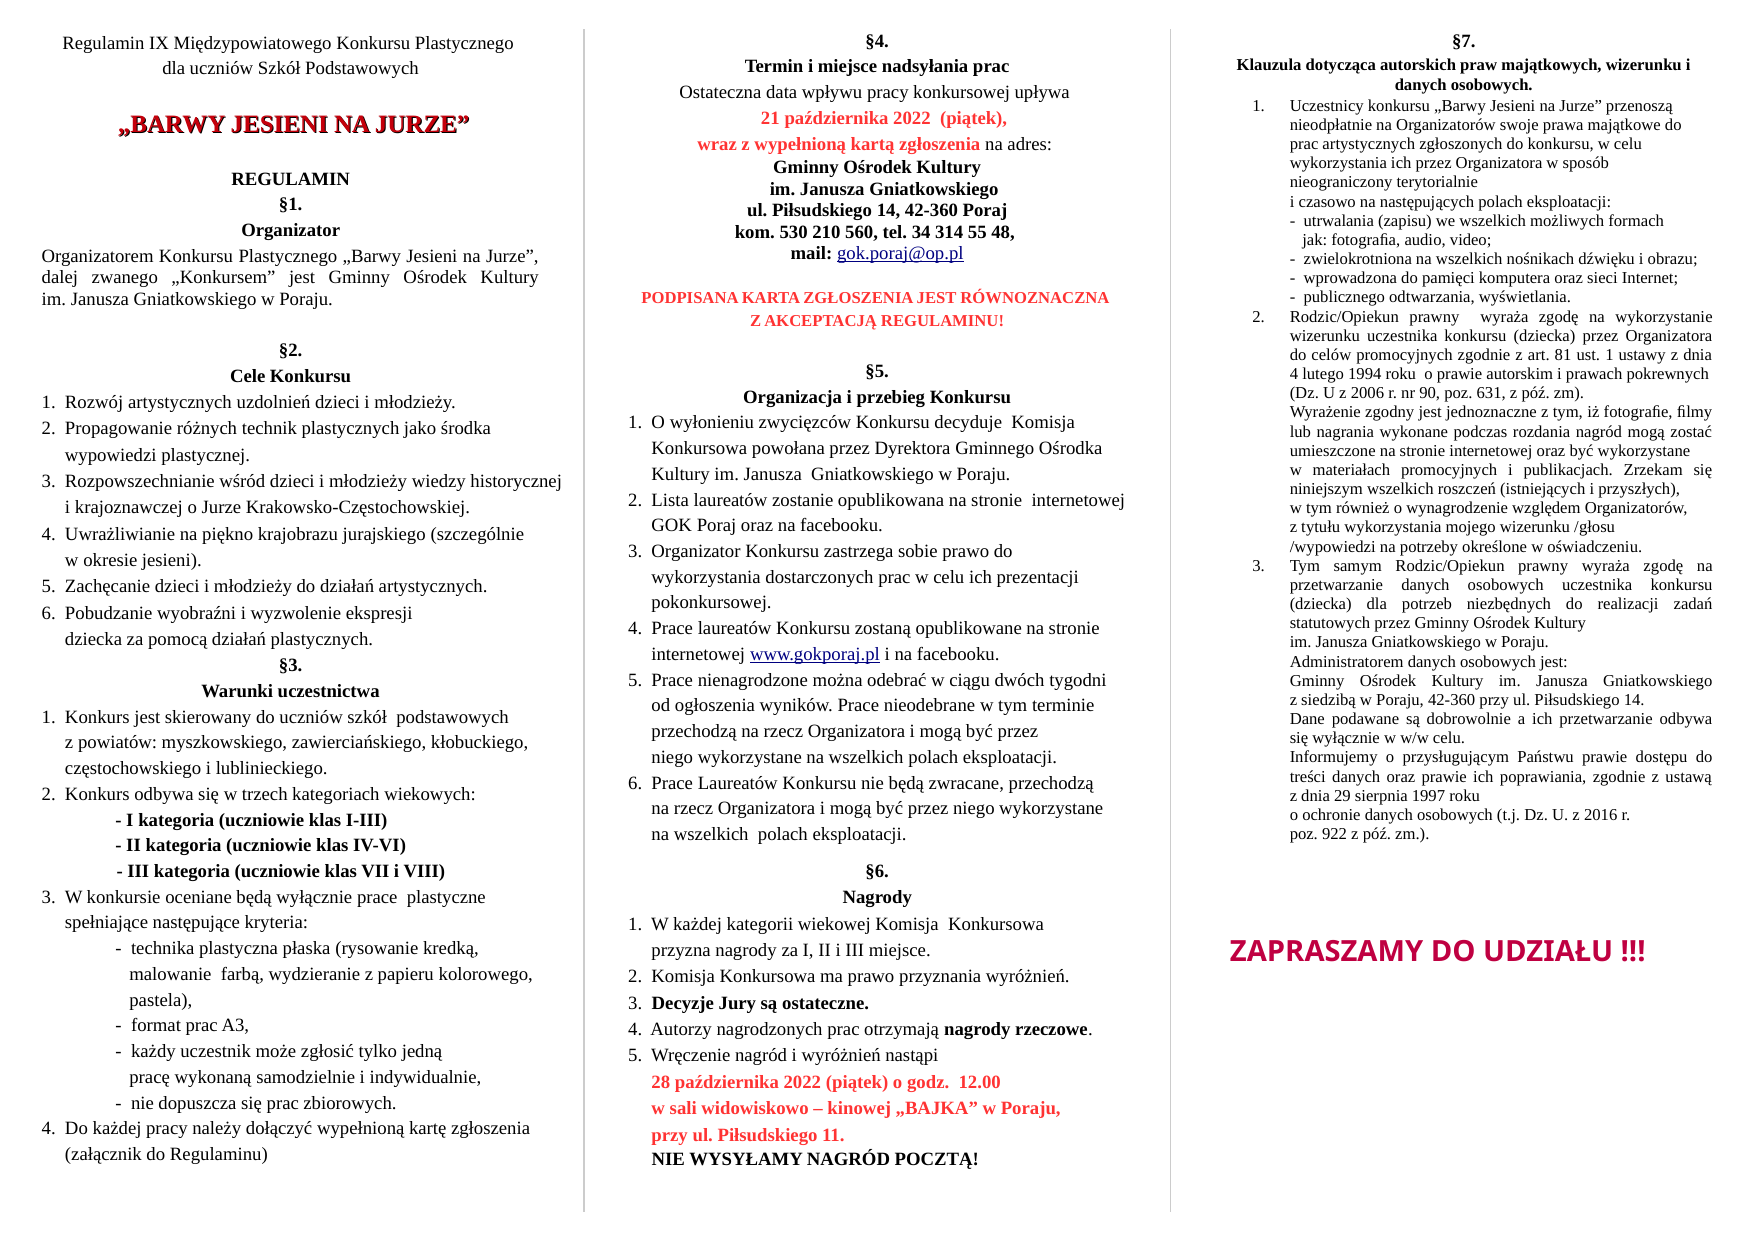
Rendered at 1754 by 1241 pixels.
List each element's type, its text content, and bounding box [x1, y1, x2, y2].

text Organizator [41, 219, 539, 240]
text - II kategoria (uczniowie klas IV-VI) [41, 834, 539, 856]
text na wszelkich polach eksploatacji. [628, 823, 1126, 844]
text §7. [1214, 29, 1713, 51]
list w materiałach promocyjnych i publikacjach. Zrzekam się niniejszym wszelkich roszczeń (istniejących i przyszłych), [1252, 460, 1713, 498]
text - nie dopuszcza się prac zbiorowych. [41, 1092, 539, 1113]
list - zwielokrotniona na wszelkich nośnikach dźwięku i obrazu; [1252, 249, 1713, 268]
text 6. Pobudzanie wyobraźni i wyzwolenie ekspresji [0, 602, 583, 623]
text pastela), [41, 989, 539, 1010]
text w sali widowiskowo – kinowej „BAJKA” w Poraju, [628, 1097, 1126, 1119]
text internetowej www.gokporaj.pl i na facebooku. [628, 643, 1126, 664]
text na rzecz Organizatora i mogą być przez niego wykorzystane [628, 797, 1126, 819]
text częstochowskiego i lublinieckiego. [41, 757, 539, 779]
list z tytułu wykorzystania mojego wizerunku /głosu [1252, 517, 1713, 536]
text 2. Propagowanie różnych technik plastycznych jako środka [0, 417, 583, 439]
text 1. W każdej kategorii wiekowej Komisja Konkursowa [628, 913, 1126, 934]
text - I kategoria (uczniowie klas I-III) [41, 808, 539, 830]
text przechodzą na rzecz Organizatora i mogą być przez [628, 720, 1126, 742]
list poz. 922 z póź. zm.). [1252, 824, 1713, 843]
text 2. Konkurs odbywa się w trzech kategoriach wiekowych: [41, 783, 539, 804]
text wraz z wypełnioną kartą zgłoszenia na adres: [628, 132, 1126, 154]
list o ochronie danych osobowych (t.j. Dz. U. z 2016 r. [1252, 805, 1713, 824]
text 1. Konkurs jest skierowany do uczniów szkół podstawowych [41, 706, 539, 727]
text Organizacja i przebieg Konkursu [628, 386, 1126, 407]
text 28 października 2022 (piątek) o godz. 12.00 [628, 1071, 1126, 1092]
text przy ul. Piłsudskiego 11. [628, 1123, 1126, 1145]
text §2. [41, 339, 539, 361]
text 2. Komisja Konkursowa ma prawo przyznania wyróżnień. [628, 965, 1126, 987]
text 21 października 2022 (piątek), [628, 107, 1126, 128]
text Klauzula dotycząca autorskich praw majątkowych, wizerunku i danych osobowych. [1214, 55, 1713, 93]
text i krajoznawczej o Jurze Krakowsko-Częstochowskiej. [0, 496, 583, 518]
list Wyrażenie zgodny jest jednoznaczne z tym, iż fotograﬁe, ﬁlmy lub nagrania wykonane podczas rozdania nagród mogą zostać umieszczone na stronie internetowej oraz być wykorzystane [1252, 402, 1713, 460]
list im. Janusza Gniatkowskiego w Poraju. [1252, 632, 1713, 651]
text (załącznik do Regulaminu) [41, 1143, 539, 1164]
text Termin i miejsce nadsyłania prac [628, 55, 1126, 77]
list Administratorem danych osobowych jest: [1252, 651, 1713, 671]
text - każdy uczestnik może zgłosić tylko jedną [41, 1040, 539, 1062]
text „BARWY JESIENI NA JURZE” [41, 109, 539, 137]
text PODPISANA KARTA ZGŁOSZENIA JEST RÓWNOZNACZNA [628, 287, 1126, 307]
text pracę wykonaną samodzielnie i indywidualnie, [41, 1066, 539, 1087]
text wypowiedzi plastycznej. [0, 444, 583, 465]
text NIE WYSYŁAMY NAGRÓD POCZTĄ! [628, 1147, 1126, 1169]
text §3. [41, 654, 539, 676]
text Nagrody [628, 886, 1126, 908]
text GOK Poraj oraz na facebooku. [628, 514, 1126, 536]
text 1. Rozwój artystycznych uzdolnień dzieci i młodzieży. [0, 391, 583, 412]
text Konkursowa powołana przez Dyrektora Gminnego Ośrodka [628, 437, 1126, 459]
text mail: gok.poraj@op.pl [628, 242, 1126, 264]
text 2. Lista laureatów zostanie opublikowana na stronie internetowej [628, 488, 1126, 510]
text 3. Organizator Konkursu zastrzega sobie prawo do [628, 540, 1126, 562]
text §6. [628, 860, 1126, 882]
text dla uczniów Szkół Podstawowych [41, 57, 539, 79]
list Informujemy o przysługującym Państwu prawie dostępu do treści danych oraz prawie ich poprawiania, zgodnie z ustawą z dnia 29 sierpnia 1997 roku [1252, 747, 1713, 805]
text 3. Decyzje Jury są ostateczne. [628, 992, 1126, 1013]
list Gminny Ośrodek Kultury im. Janusza Gniatkowskiego z siedzibą w Poraju, 42-360 przy ul. Piłsudskiego 14. [1252, 671, 1713, 709]
list - publicznego odtwarzania, wyświetlania. [1252, 287, 1713, 306]
text §1. [41, 193, 539, 215]
text Z AKCEPTACJĄ REGULAMINU! [628, 311, 1126, 330]
text 4. Autorzy nagrodzonych prac otrzymają nagrody rzeczowe. [628, 1018, 1126, 1039]
text im. Janusza Gniatkowskiego [628, 178, 1126, 199]
text wykorzystania dostarczonych prac w celu ich prezentacji [628, 566, 1126, 587]
list jak: fotograﬁa, audio, video; [1252, 230, 1713, 249]
text ZAPRASZAMY DO UDZIAŁU !!! [1214, 930, 1713, 970]
text przyzna nagrody za I, II i III miejsce. [628, 939, 1126, 961]
list - wprowadzona do pamięci komputera oraz sieci Internet; [1252, 268, 1713, 287]
text Regulamin IX Międzypowiatowego Konkursu Plastycznego [41, 32, 539, 53]
text §4. [628, 29, 1126, 51]
text ul. Piłsudskiego 14, 42-360 Poraj [628, 199, 1126, 221]
text Kultury im. Janusza Gniatkowskiego w Poraju. [628, 463, 1126, 484]
text od ogłoszenia wyników. Prace nieodebrane w tym terminie [628, 694, 1126, 716]
text Cele Konkursu [41, 365, 539, 386]
text 4. Uwrażliwianie na piękno krajobrazu jurajskiego (szczególnie [0, 523, 583, 544]
list /wypowiedzi na potrzeby określone w oświadczeniu. [1252, 536, 1713, 556]
text 5. Wręczenie nagród i wyróżnień nastąpi [628, 1044, 1126, 1066]
text 4. Do każdej pracy należy dołączyć wypełnioną kartę zgłoszenia [41, 1117, 539, 1139]
list i czasowo na następujących polach eksploatacji: [1252, 191, 1713, 211]
text 1. O wyłonieniu zwycięzców Konkursu decyduje Komisja [628, 411, 1126, 433]
list Rodzic/Opiekun prawny wyraża zgodę na wykorzystanie wizerunku uczestnika konkursu (dziecka) przez Organizatora do celów promocyjnych zgodnie z art. 81 ust. 1 ustawy z dnia 4 lutego 1994 roku o prawie autorskim i prawach pokrewnych [1252, 306, 1713, 383]
text REGULAMIN [41, 167, 539, 189]
list w tym również o wynagrodzenie względem Organizatorów, [1252, 498, 1713, 517]
text 3. Rozpowszechnianie wśród dzieci i młodzieży wiedzy historycznej [0, 470, 583, 492]
text kom. 530 210 560, tel. 34 314 55 48, [628, 221, 1126, 242]
text Ostateczna data wpływu pracy konkursowej upływa [628, 81, 1126, 102]
text 6. Prace Laureatów Konkursu nie będą zwracane, przechodzą [628, 772, 1126, 793]
text 3. W konkursie oceniane będą wyłącznie prace plastyczne [41, 886, 539, 907]
text - technika plastyczna płaska (rysowanie kredką, [41, 937, 539, 959]
text Gminny Ośrodek Kultury [628, 156, 1126, 178]
text 5. Prace nienagrodzone można odebrać w ciągu dwóch tygodni [628, 669, 1126, 690]
text - III kategoria (uczniowie klas VII i VIII) [41, 860, 539, 882]
text §5. [628, 360, 1126, 381]
text niego wykorzystane na wszelkich polach eksploatacji. [628, 746, 1126, 767]
list (Dz. U z 2006 r. nr 90, poz. 631, z póź. zm). [1252, 383, 1713, 402]
text - format prac A3, [41, 1014, 539, 1036]
text w okresie jesieni). [0, 549, 583, 571]
list Uczestnicy konkursu „Barwy Jesieni na Jurze” przenoszą nieodpłatnie na Organizatorów swoje prawa majątkowe do prac artystycznych zgłoszonych do konkursu, w celu wykorzystania ich przez Organizatora w sposób nieograniczony terytorialnie [1252, 96, 1713, 191]
list Tym samym Rodzic/Opiekun prawny wyraża zgodę na przetwarzanie danych osobowych uczestnika konkursu (dziecka) dla potrzeb niezbędnych do realizacji zadań statutowych przez Gminny Ośrodek Kultury [1252, 556, 1713, 632]
text spełniające następujące kryteria: [41, 911, 539, 933]
text Warunki uczestnictwa [41, 680, 539, 701]
text Organizatorem Konkursu Plastycznego „Barwy Jesieni na Jurze”, dalej zwanego „Konkursem” jest Gminny Ośrodek Kultury im. Janusza Gniatkowskiego w Poraju. [41, 244, 539, 309]
text dziecka za pomocą działań plastycznych. [0, 628, 583, 650]
text malowanie farbą, wydzieranie z papieru kolorowego, [41, 963, 539, 984]
text 5. Zachęcanie dzieci i młodzieży do działań artystycznych. [0, 575, 583, 597]
text pokonkursowej. [628, 591, 1126, 613]
list Dane podawane są dobrowolnie a ich przetwarzanie odbywa się wyłącznie w w/w celu. [1252, 709, 1713, 747]
list - utrwalania (zapisu) we wszelkich możliwych formach [1252, 211, 1713, 230]
text z powiatów: myszkowskiego, zawierciańskiego, kłobuckiego, [41, 731, 539, 753]
text 4. Prace laureatów Konkursu zostaną opublikowane na stronie [628, 617, 1126, 639]
